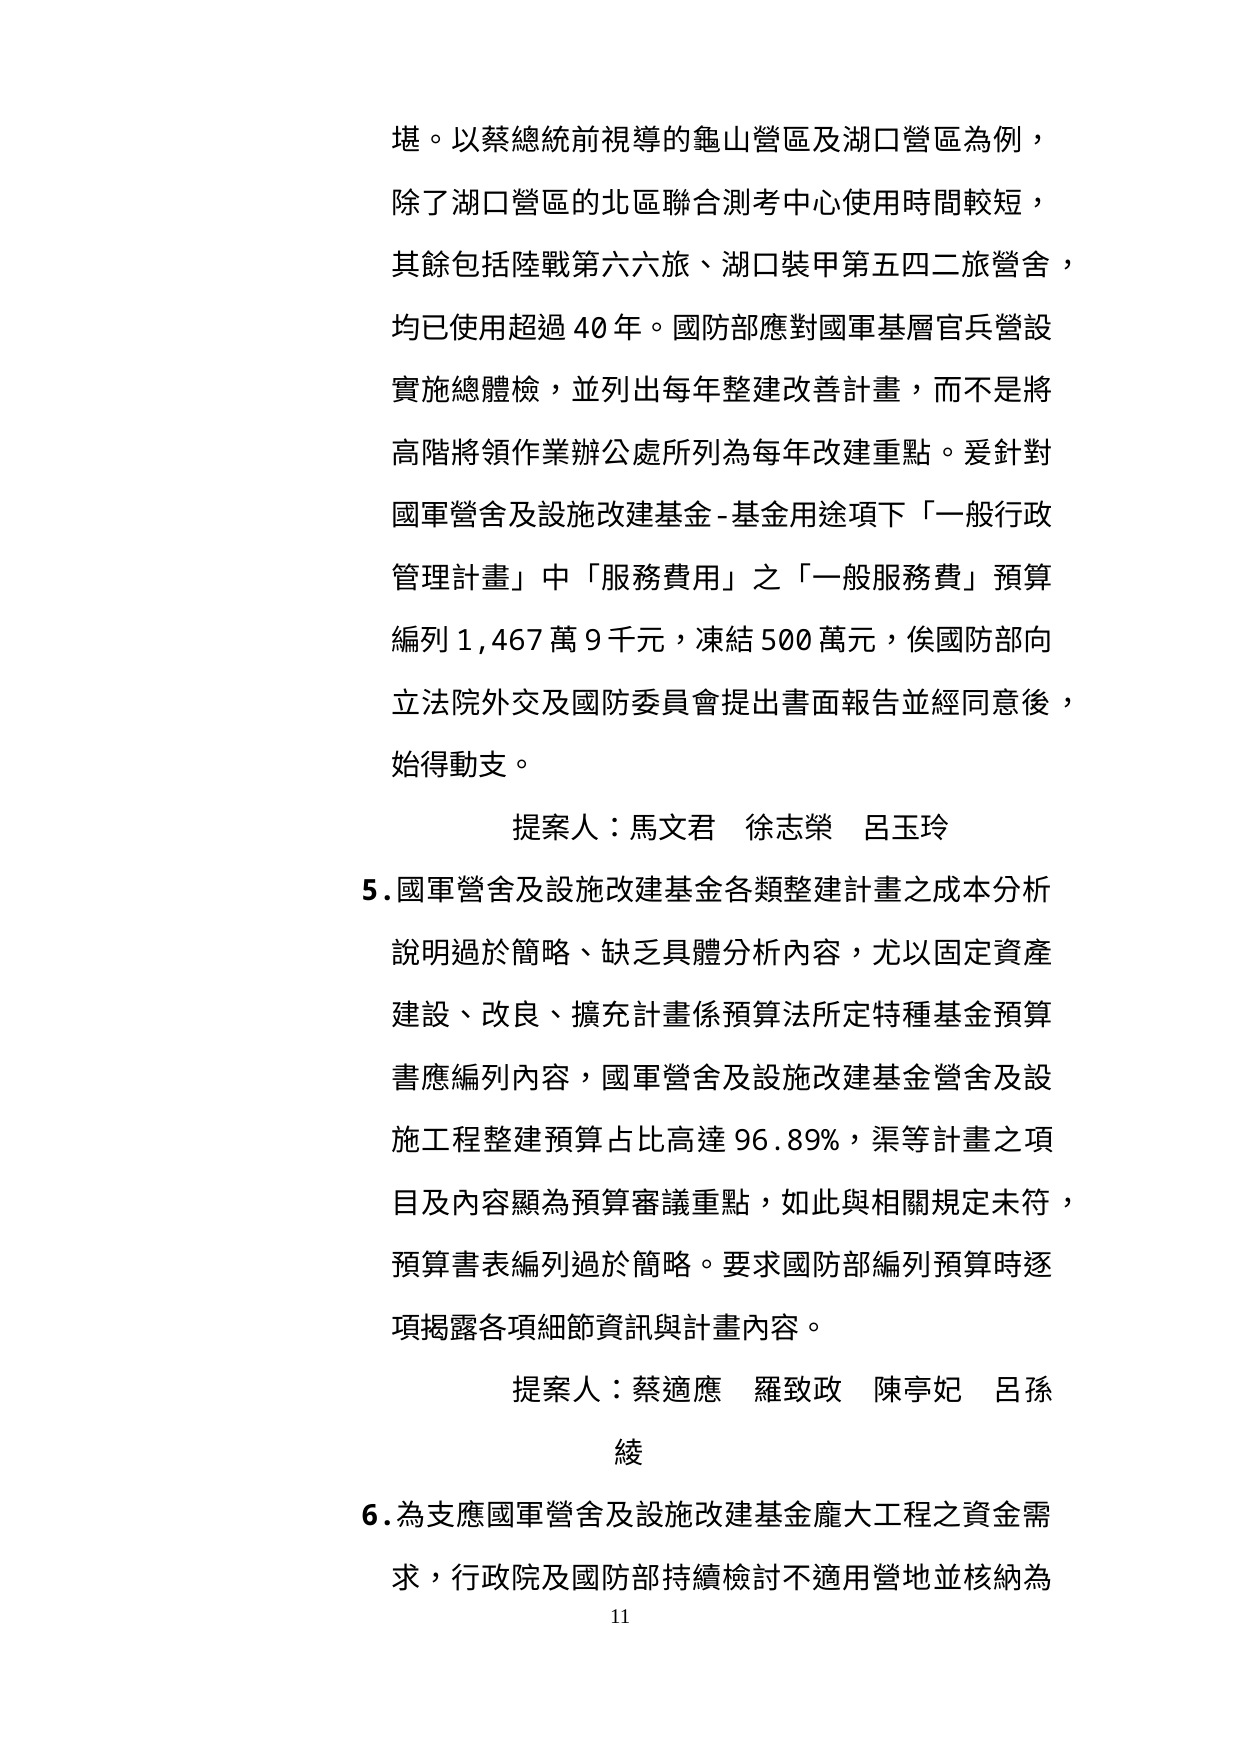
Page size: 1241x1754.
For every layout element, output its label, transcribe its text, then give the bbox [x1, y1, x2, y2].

text 提案人：蔡適應 羅致政 陳亭妃 呂孫綾 [512, 1346, 1053, 1471]
text 6.為支應國軍營舍及設施改建基金龐大工程之資金需求，行政院及國防部持續檢討不適用營地並核納為國軍老舊眷村改建基金來源清冊，俾增裕基金財源。然第15批及第16批不適用營地於104年度即已獲核定，惟國軍營舍及設施改建基金106年度預算案仍未將其納編為基金財源，除該年度基金來源收入較以前年度明顯偏低外，閒置營地後續處分及活化期程勢必往後延宕，均有未當，建請國軍營舍及設施改建基金應檢討改進。 [361, 1471, 1053, 1596]
text 4.鑑於國防部在105年度預算編列57億元進行全國435個營區的整建案。但這個預算是在馬政府時期編列的，而對於國軍老舊營區問題，各營區兵舍使用年限長達50年，但因使用率高，加上台灣天災頻仍，導致營舍往往在未達使用年限前，即已老舊不堪。以蔡總統前視導的龜山營區及湖口營區為例，除了湖口營區的北區聯合測考中心使用時間較短，其餘包括陸戰第六六旅、湖口裝甲第五四二旅營舍，均已使用超過40年。國防部應對國軍基層官兵營設實施總體檢，並列出每年整建改善計畫，而不是將高階將領作業辦公處所列為每年改建重點。爰針對國軍營舍及設施改建基金-基金用途項下「一般行政管理計畫」中「服務費用」之「一般服務費」預算編列1,467萬9千元，凍結500萬元，俟國防部向立法院外交及國防委員會提出書面報告並經同意後，始得動支。 [361, 96, 1053, 784]
text 5.國軍營舍及設施改建基金各類整建計畫之成本分析說明過於簡略、缺乏具體分析內容，尤以固定資產建設、改良、擴充計畫係預算法所定特種基金預算書應編列內容，國軍營舍及設施改建基金營舍及設施工程整建預算占比高達96.89%，渠等計畫之項目及內容顯為預算審議重點，如此與相關規定未符，預算書表編列過於簡略。要求國防部編列預算時逐項揭露各項細節資訊與計畫內容。 [361, 846, 1053, 1346]
text 提案人：馬文君 徐志榮 呂玉玲 [512, 784, 1053, 846]
